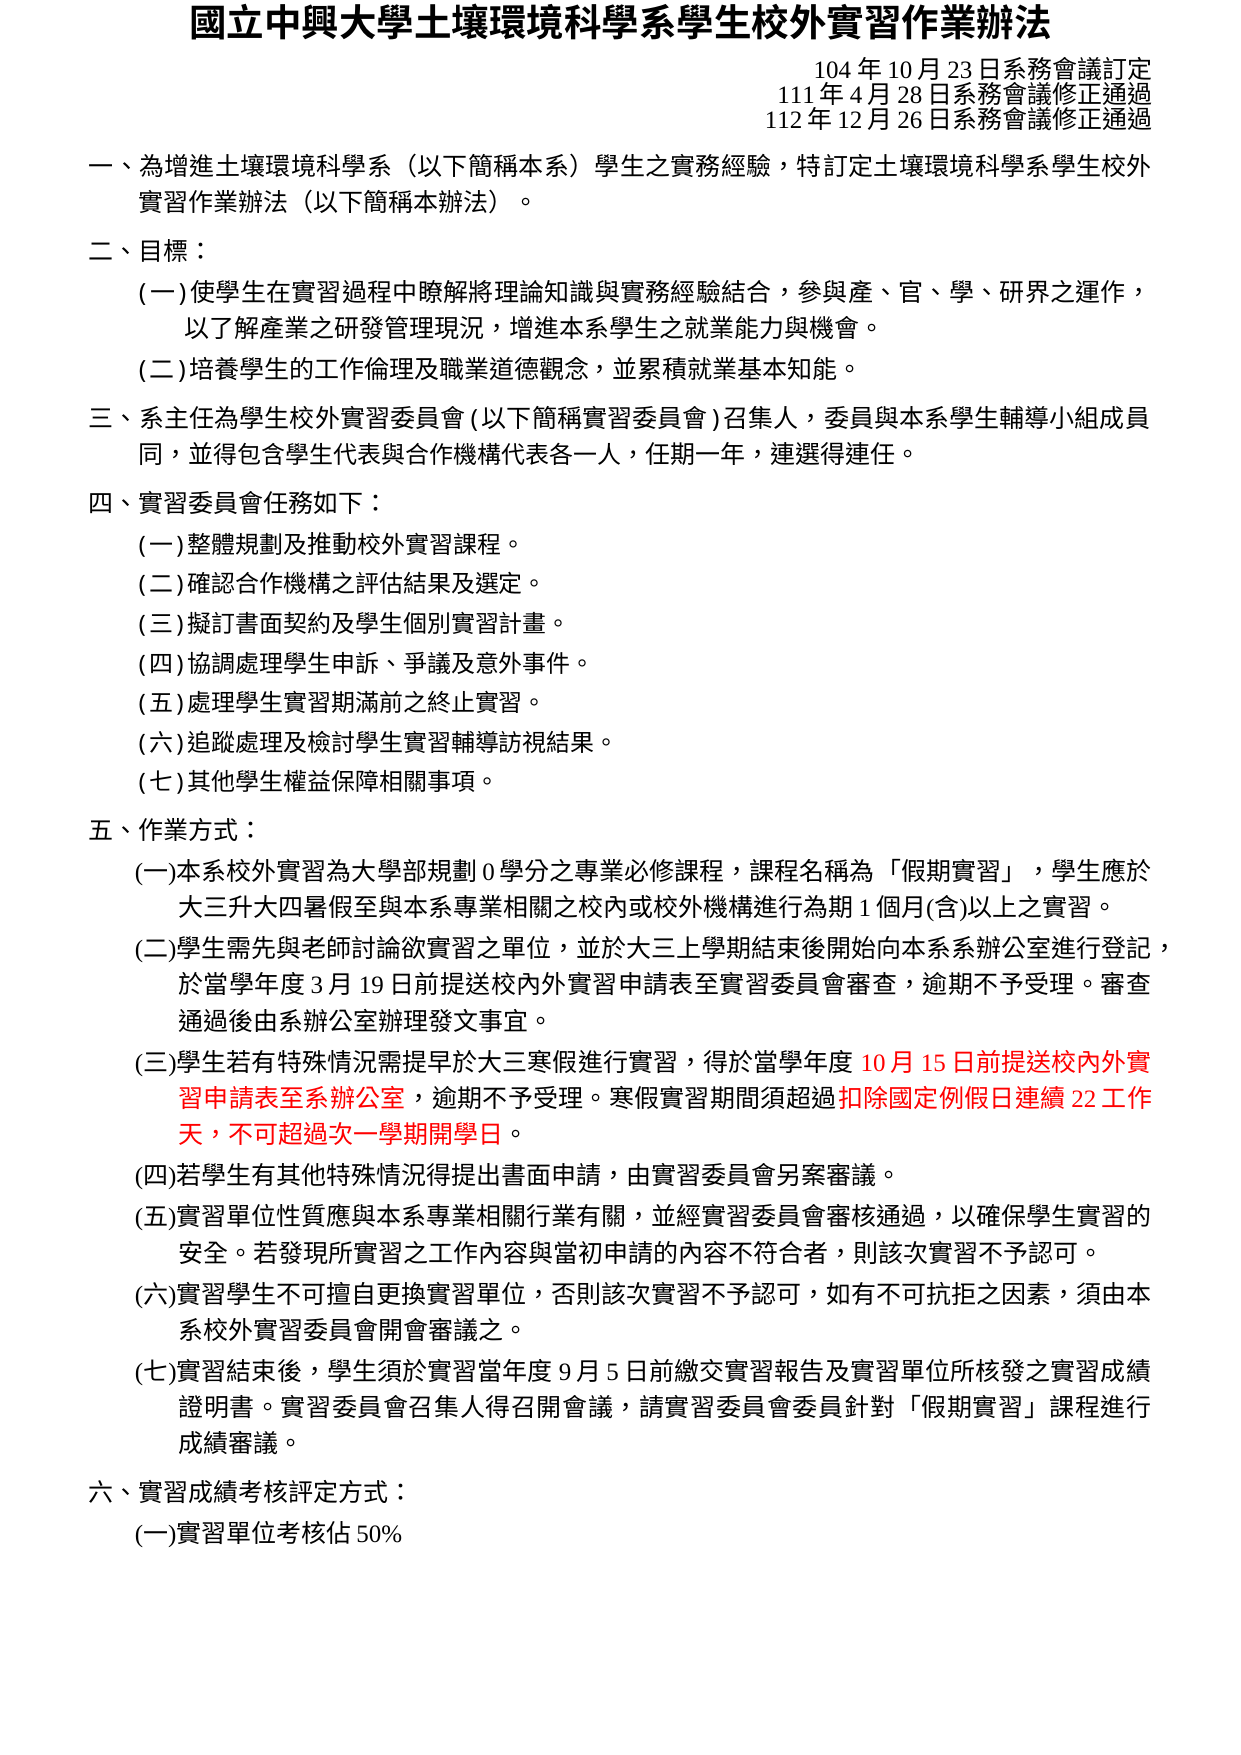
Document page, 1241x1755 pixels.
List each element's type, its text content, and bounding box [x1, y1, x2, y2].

text 六、實習成績考核評定方式： [89, 1473, 1152, 1509]
text (三)擬訂書面契約及學生個別實習計畫。 [134, 605, 1152, 639]
text 112年12月26日系務會議修正通過 [101, 108, 1152, 133]
text (五)實習單位性質應與本系專業相關行業有關，並經實習委員會審核通過，以確保學生實習的安全。若發現所實習之工作內容與當初申請的內容不符合者，則該次實習不予認可。 [134, 1197, 1152, 1269]
text 104 年10月23日系務會議訂定 [101, 58, 1152, 83]
text (四)若學生有其他特殊情況得提出書面申請，由實習委員會另案審議。 [134, 1156, 1152, 1192]
text (六)實習學生不可擅自更換實習單位，否則該次實習不予認可，如有不可抗拒之因素，須由本系校外實習委員會開會審議之。 [134, 1274, 1152, 1347]
text 一、為增進土壤環境科學系（以下簡稱本系）學生之實務經驗，特訂定土壤環境科學系學生校外實習作業辦法（以下簡稱本辦法）。 [89, 146, 1152, 218]
text (一)使學生在實習過程中瞭解將理論知識與實務經驗結合，參與產、官、學、研界之運作，以了解產業之研發管理現況，增進本系學生之就業能力與機會。 [134, 272, 1152, 344]
text 111年4月28日系務會議修正通過 [101, 83, 1152, 108]
text (七)其他學生權益保障相關事項。 [134, 763, 1152, 798]
text 五、作業方式： [89, 810, 1152, 847]
text (二)學生需先與老師討論欲實習之單位，並於大三上學期結束後開始向本系系辦公室進行登記，於當學年度3月19日前提送校內外實習申請表至實習委員會審查，逾期不予受理。審查通過後由系辦公室辦理發文事宜。 [134, 929, 1152, 1037]
text (二)培養學生的工作倫理及職業道德觀念，並累積就業基本知能。 [134, 349, 1152, 386]
text (七)實習結束後，學生須於實習當年度9月5日前繳交實習報告及實習單位所核發之實習成績證明書。實習委員會召集人得召開會議，請實習委員會委員針對「假期實習」課程進行成績審議。 [134, 1351, 1152, 1460]
text (三)學生若有特殊情況需提早於大三寒假進行實習，得於當學年度10月15日前提送校內外實習申請表至系辦公室，逾期不予受理。寒假實習期間須超過扣除國定例假日連續22工作天，不可超過次一學期開學日。 [134, 1042, 1152, 1151]
text (六)追蹤處理及檢討學生實習輔導訪視結果。 [134, 723, 1152, 758]
text (一)整體規劃及推動校外實習課程。 [134, 524, 1152, 560]
text (二)確認合作機構之評估結果及選定。 [134, 565, 1152, 600]
text (五)處理學生實習期滿前之終止實習。 [134, 684, 1152, 719]
text (一)實習單位考核佔50% [134, 1514, 1152, 1550]
text 四、實習委員會任務如下： [89, 483, 1152, 519]
text (四)協調處理學生申訴、爭議及意外事件。 [134, 644, 1152, 679]
text 二、目標： [89, 231, 1152, 267]
text (一)本系校外實習為大學部規劃0學分之專業必修課程，課程名稱為「假期實習」，學生應於大三升大四暑假至與本系專業相關之校內或校外機構進行為期1個月(含)以上之實習。 [134, 851, 1152, 924]
text 國立中興大學土壤環境科學系學生校外實習作業辦法 [89, 0, 1152, 46]
text 三、系主任為學生校外實習委員會(以下簡稱實習委員會)召集人，委員與本系學生輔導小組成員同，並得包含學生代表與合作機構代表各一人，任期一年，連選得連任。 [89, 398, 1152, 471]
